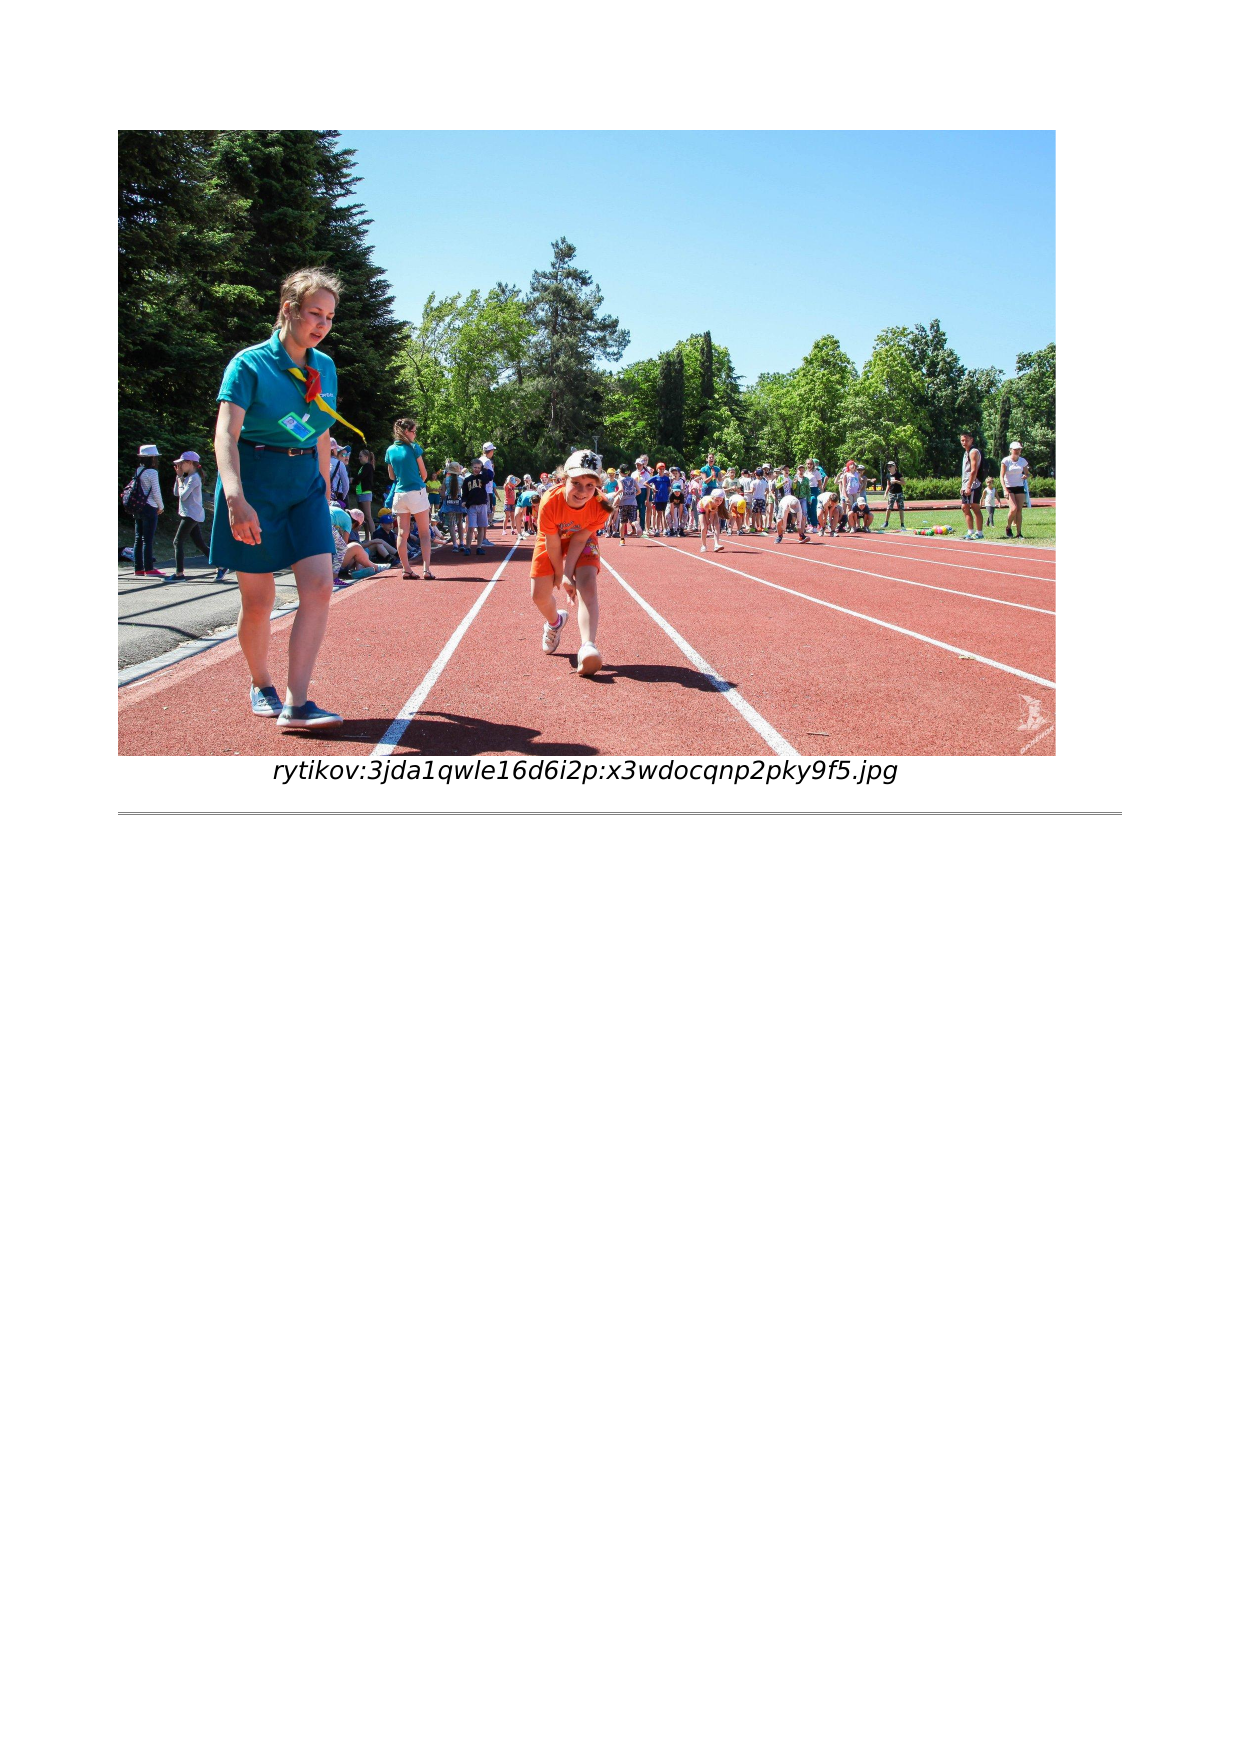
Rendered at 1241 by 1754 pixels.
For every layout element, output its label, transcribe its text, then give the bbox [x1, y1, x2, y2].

picture [118, 130, 1056, 756]
text rytikov:3jda1qwle16d6i2p:x3wdocqnp2pky9f5.jpg [118, 756, 1056, 785]
